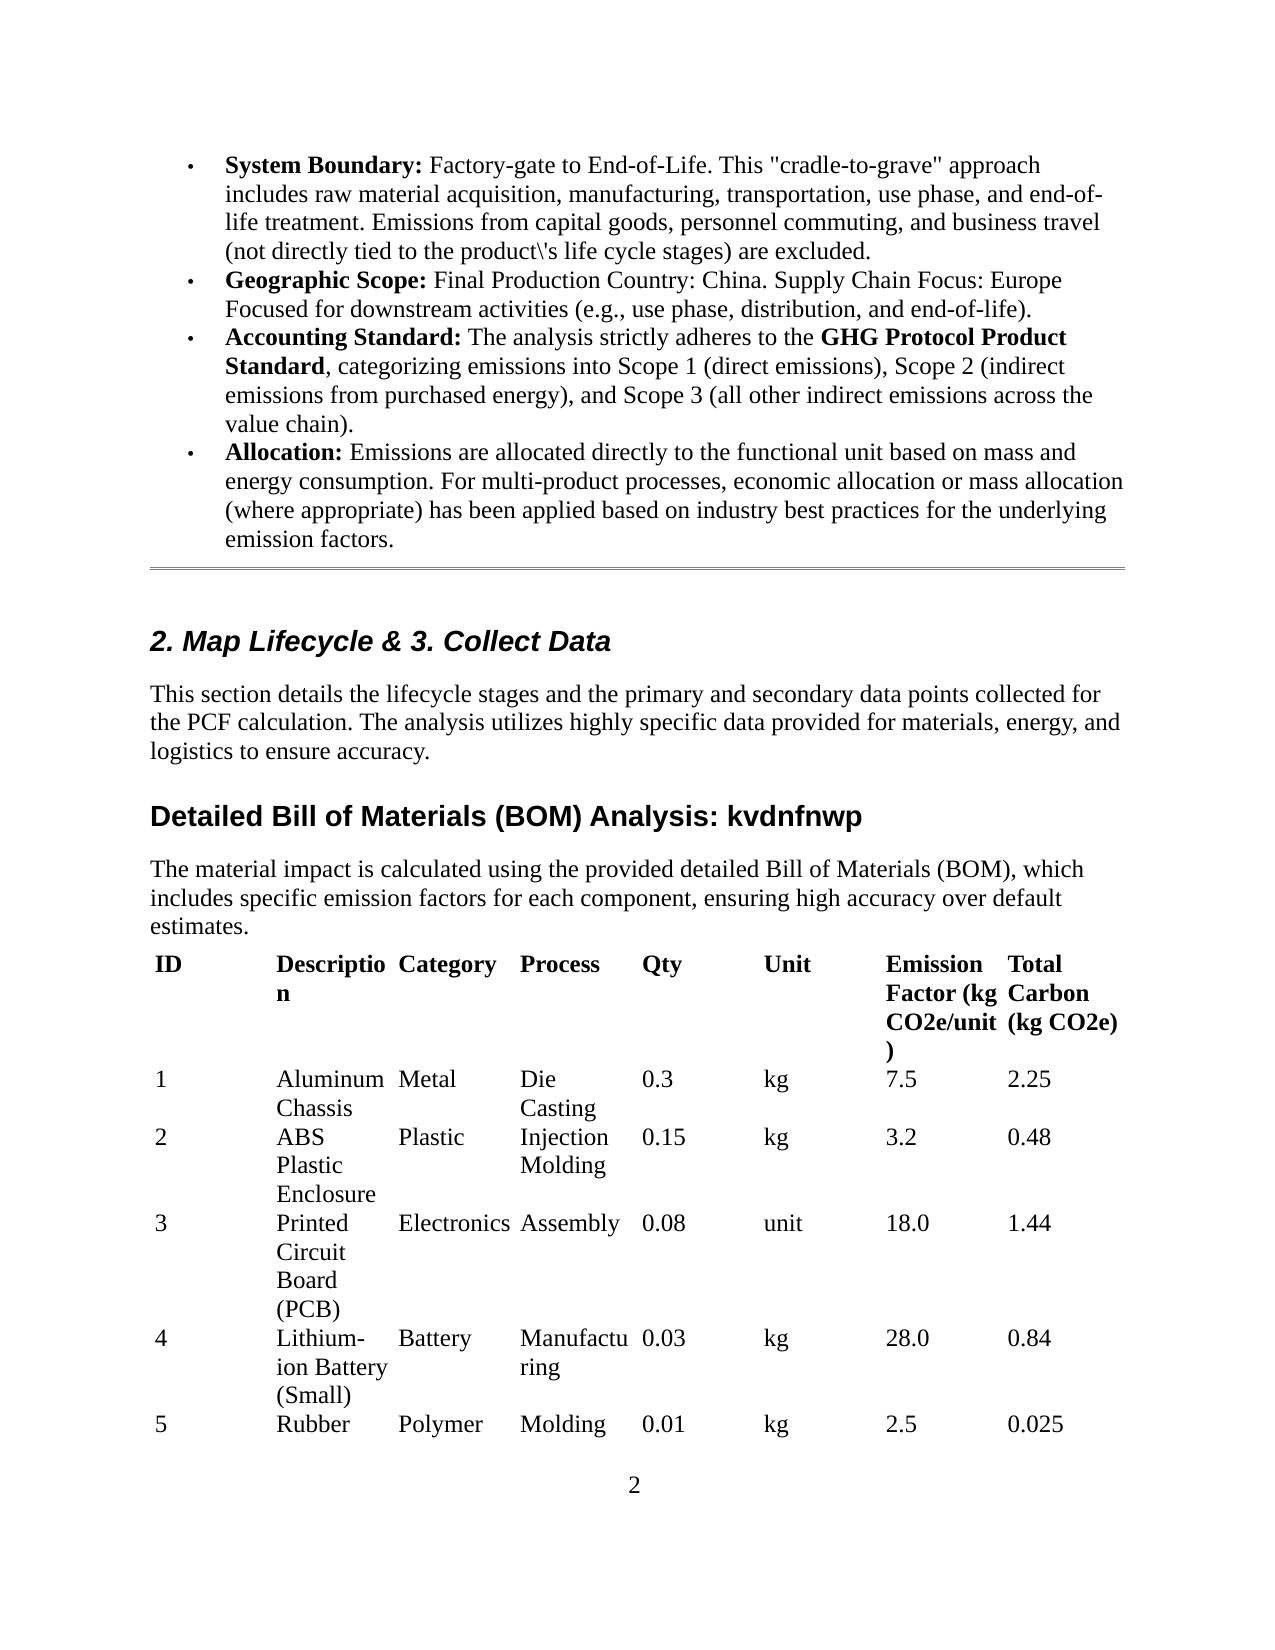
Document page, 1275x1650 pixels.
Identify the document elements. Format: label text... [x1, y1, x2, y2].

table_cell 1.44 [1003, 1208, 1125, 1323]
table_cell 0.15 [638, 1122, 759, 1208]
table_cell 0.025 [1003, 1409, 1125, 1438]
table_cell 0.08 [638, 1208, 759, 1323]
table_cell 4 [150, 1323, 272, 1409]
table_header Emission Factor (kg CO2e/unit) [881, 949, 1003, 1064]
table_header Qty [638, 949, 759, 1064]
table_cell 1 [150, 1064, 272, 1122]
list Geographic Scope: Final Production Country: China. Supply Chain Focus: Europe Focused for downstream activities (e.g., use phase, distribution, and end-of-life). [187, 265, 1125, 322]
list System Boundary: Factory-gate to End-of-Life. This "cradle-to-grave" approach includes raw material acquisition, manufacturing, transportation, use phase, and end-of-life treatment. Emissions from capital goods, personnel commuting, and business travel (not directly tied to the product\'s life cycle stages) are excluded. [187, 150, 1125, 265]
table_cell 0.48 [1003, 1122, 1125, 1208]
table_cell 2.5 [881, 1409, 1003, 1438]
text This section details the lifecycle stages and the primary and secondary data points collected for the PCF calculation. The analysis utilizes highly specific data provided for materials, energy, and logistics to ensure accuracy. [150, 679, 1125, 765]
table_cell kg [759, 1064, 881, 1122]
table_cell 0.3 [638, 1064, 759, 1122]
table_cell Lithium-ion Battery (Small) [272, 1323, 394, 1409]
table_cell kg [759, 1122, 881, 1208]
table_cell kg [759, 1323, 881, 1409]
list Allocation: Emissions are allocated directly to the functional unit based on mass and energy consumption. For multi-product processes, economic allocation or mass allocation (where appropriate) has been applied based on industry best practices for the underlying emission factors. [187, 437, 1125, 552]
table_cell 18.0 [881, 1208, 1003, 1323]
table_cell Plastic [394, 1122, 516, 1208]
table_cell Rubber [272, 1409, 394, 1438]
table_cell Printed Circuit Board (PCB) [272, 1208, 394, 1323]
table_cell Manufacturing [516, 1323, 637, 1409]
table_cell Injection Molding [516, 1122, 637, 1208]
text The material impact is calculated using the provided detailed Bill of Materials (BOM), which includes specific emission factors for each component, ensuring high accuracy over default estimates. [150, 854, 1125, 940]
table_header Category [394, 949, 516, 1064]
table_cell Assembly [516, 1208, 637, 1323]
table_cell ABS Plastic Enclosure [272, 1122, 394, 1208]
table_cell 28.0 [881, 1323, 1003, 1409]
table_header ID [150, 949, 272, 1064]
table_cell 3.2 [881, 1122, 1003, 1208]
table_header Process [516, 949, 637, 1064]
subtitle Detailed Bill of Materials (BOM) Analysis: kvdnfnwp [150, 799, 1125, 832]
table_cell Aluminum Chassis [272, 1064, 394, 1122]
table_cell 2 [150, 1122, 272, 1208]
table_cell unit [759, 1208, 881, 1323]
list Accounting Standard: The analysis strictly adheres to the GHG Protocol Product Standard, categorizing emissions into Scope 1 (direct emissions), Scope 2 (indirect emissions from purchased energy), and Scope 3 (all other indirect emissions across the value chain). [187, 322, 1125, 437]
table_cell 7.5 [881, 1064, 1003, 1122]
table_cell 0.03 [638, 1323, 759, 1409]
table_cell 3 [150, 1208, 272, 1323]
table_cell 2.25 [1003, 1064, 1125, 1122]
table_cell 0.01 [638, 1409, 759, 1438]
subtitle 2. Map Lifecycle & 3. Collect Data [150, 624, 1125, 657]
table_cell Metal [394, 1064, 516, 1122]
table_cell Electronics [394, 1208, 516, 1323]
table_header Unit [759, 949, 881, 1064]
table_cell Molding [516, 1409, 637, 1438]
table_cell Battery [394, 1323, 516, 1409]
table_cell kg [759, 1409, 881, 1438]
table_cell 0.84 [1003, 1323, 1125, 1409]
table_cell Polymer [394, 1409, 516, 1438]
table_header Total Carbon (kg CO2e) [1003, 949, 1125, 1064]
table_cell Die Casting [516, 1064, 637, 1122]
table_header Description [272, 949, 394, 1064]
table_cell 5 [150, 1409, 272, 1438]
